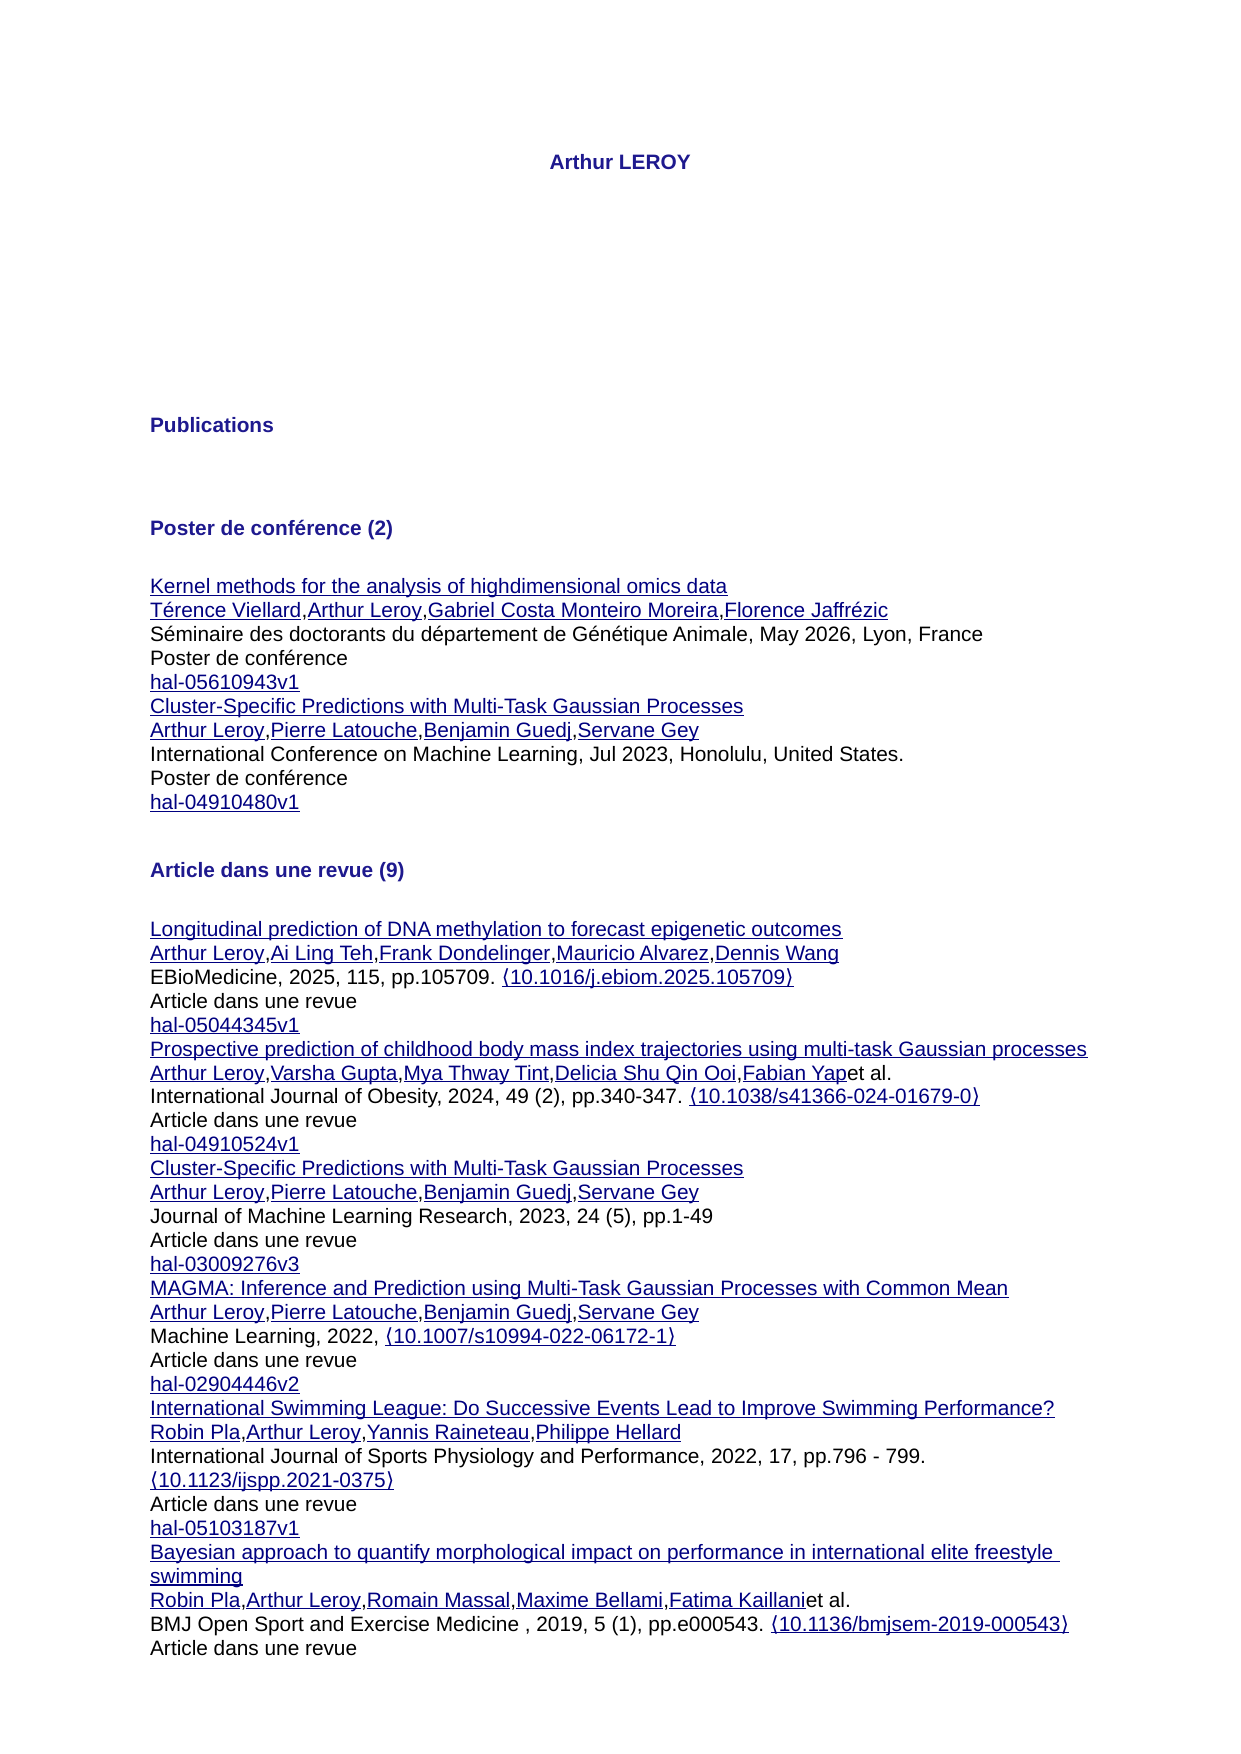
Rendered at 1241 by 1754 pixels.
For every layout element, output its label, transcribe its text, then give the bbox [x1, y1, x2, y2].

subtitle Poster de conférence (2) [150, 516, 1090, 539]
subtitle Article dans une revue (9) [150, 858, 1090, 882]
subtitle Publications [150, 412, 1090, 436]
table_header Kernel methods for the analysis of highdimensional omics data Térence Viellard,Arthur Leroy,Gabriel Costa Monteiro Moreira,Florence Jaffrézic Séminaire des doctorants du département de Génétique Animale, May 2026, Lyon, France Poster de conférence hal-05610943v1 [150, 574, 1090, 694]
table_header Longitudinal prediction of DNA methylation to forecast epigenetic outcomes Arthur Leroy,Ai Ling Teh,Frank Dondelinger,Mauricio Alvarez,Dennis Wang EBioMedicine, 2025, 115, pp.105709. ⟨10.1016/j.ebiom.2025.105709⟩ Article dans une revue hal-05044345v1 [150, 917, 1090, 1036]
table_cell Bayesian approach to quantify morphological impact on performance in international elite freestyle swimming Robin Pla,Arthur Leroy,Romain Massal,Maxime Bellami,Fatima Kaillaniet al. BMJ Open Sport and Exercise Medicine , 2019, 5 (1), pp.e000543. ⟨10.1136/bmjsem-2019-000543⟩ Article dans une revue [150, 1540, 1090, 1659]
table_cell International Swimming League: Do Successive Events Lead to Improve Swimming Performance? Robin Pla,Arthur Leroy,Yannis Raineteau,Philippe Hellard International Journal of Sports Physiology and Performance, 2022, 17, pp.796 - 799. ⟨10.1123/ijspp.2021-0375⟩ Article dans une revue hal-05103187v1 [150, 1396, 1090, 1539]
table_cell Prospective prediction of childhood body mass index trajectories using multi-task Gaussian processes Arthur Leroy,Varsha Gupta,Mya Thway Tint,Delicia Shu Qin Ooi,Fabian Yapet al. International Journal of Obesity, 2024, 49 (2), pp.340-347. ⟨10.1038/s41366-024-01679-0⟩ Article dans une revue hal-04910524v1 [150, 1036, 1090, 1156]
table_cell Cluster-Specific Predictions with Multi-Task Gaussian Processes Arthur Leroy,Pierre Latouche,Benjamin Guedj,Servane Gey International Conference on Machine Learning, Jul 2023, Honolulu, United States. Poster de conférence hal-04910480v1 [150, 694, 1090, 813]
subtitle Arthur LEROY [150, 150, 1090, 174]
table_cell Cluster-Specific Predictions with Multi-Task Gaussian Processes Arthur Leroy,Pierre Latouche,Benjamin Guedj,Servane Gey Journal of Machine Learning Research, 2023, 24 (5), pp.1-49 Article dans une revue hal-03009276v3 [150, 1156, 1090, 1276]
table_cell MAGMA: Inference and Prediction using Multi-Task Gaussian Processes with Common Mean Arthur Leroy,Pierre Latouche,Benjamin Guedj,Servane Gey Machine Learning, 2022, ⟨10.1007/s10994-022-06172-1⟩ Article dans une revue hal-02904446v2 [150, 1276, 1090, 1396]
